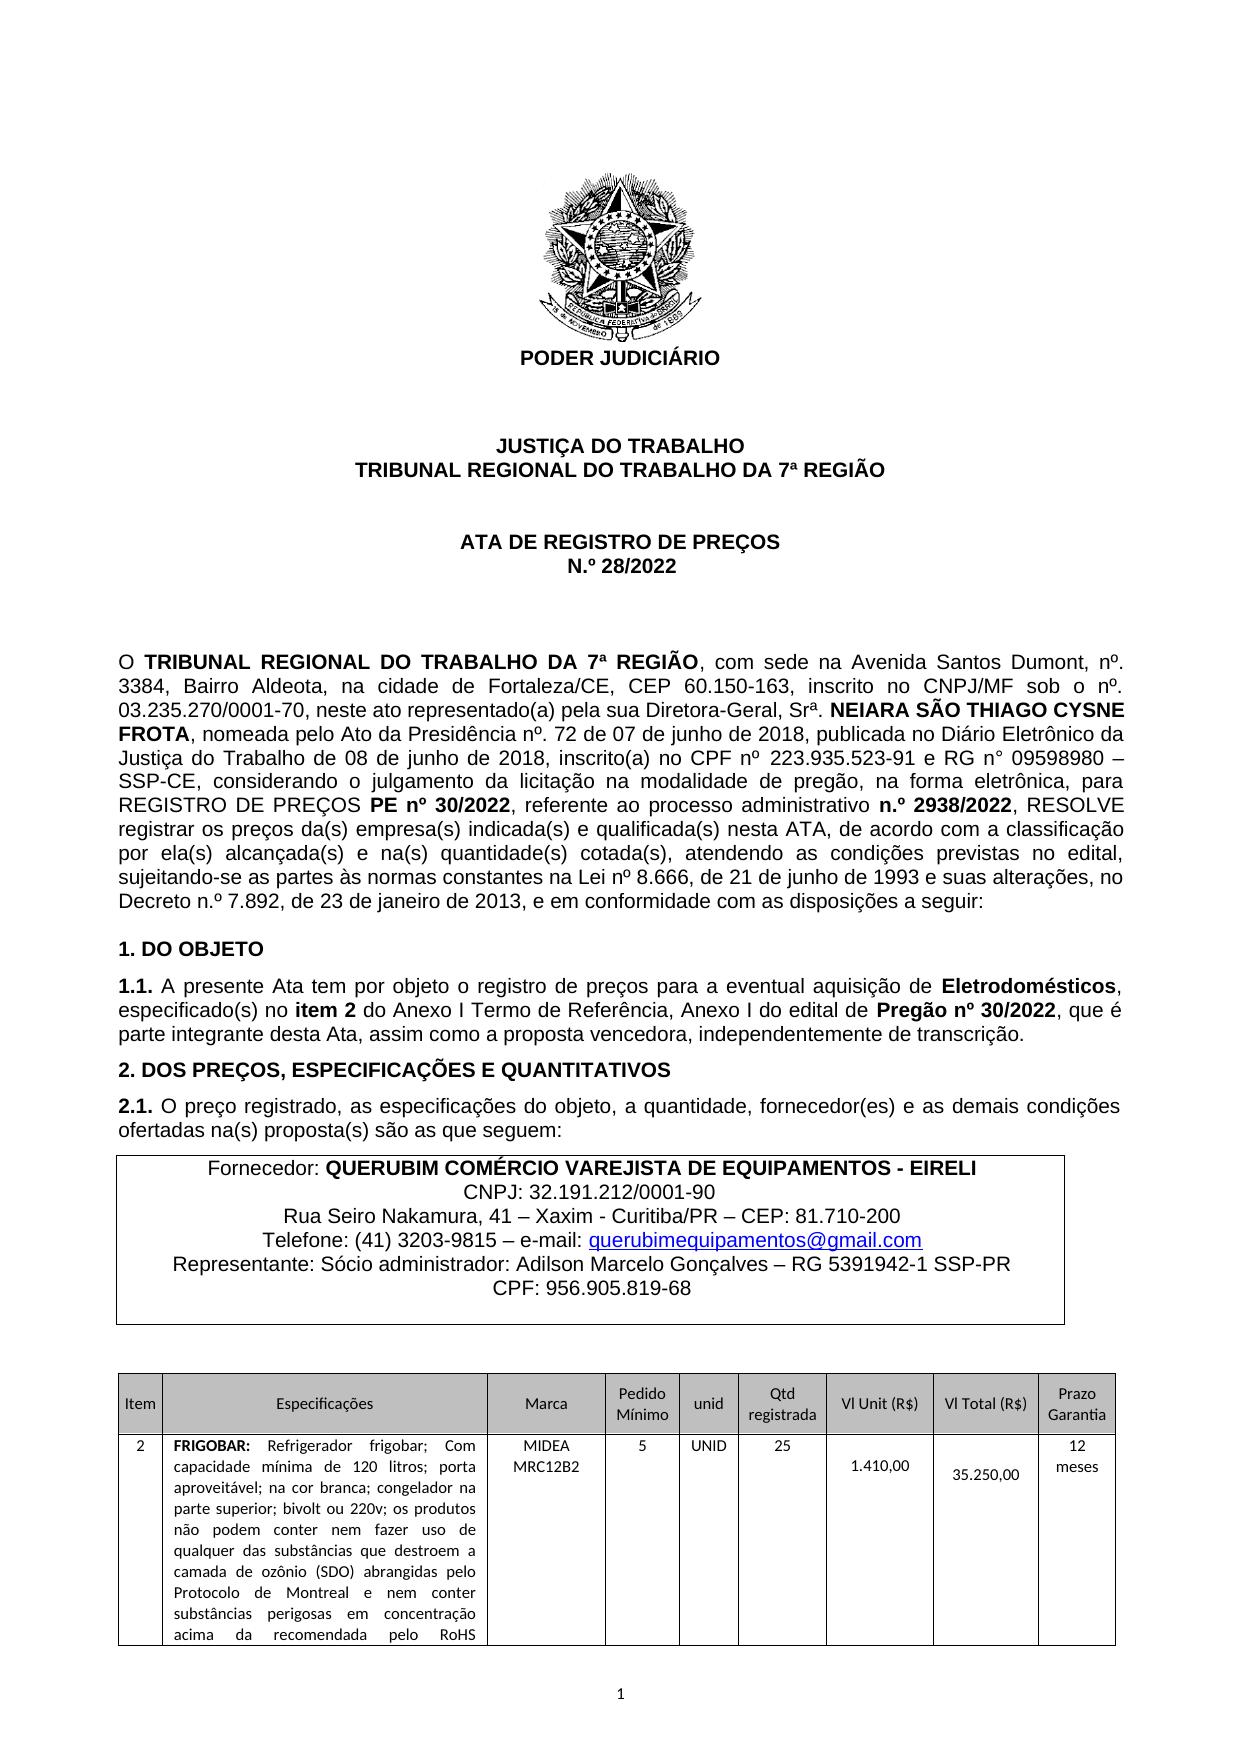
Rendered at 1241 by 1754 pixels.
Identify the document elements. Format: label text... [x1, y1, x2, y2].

table_header Especificações [163, 1374, 487, 1433]
text JUSTIÇA DO TRABALHO [118, 434, 1122, 458]
text 1. DO OBJETO [118, 937, 1122, 961]
text 2. DOS PREÇOS, ESPECIFICAÇÕES E QUANTITATIVOS [118, 1058, 1122, 1082]
text O TRIBUNAL REGIONAL DO TRABALHO DA 7ª REGIÃO, com sede na Avenida Santos Dumont, nº. 3384, Bairro Aldeota, na cidade de Fortaleza/CE, CEP 60.150-163, inscrito no CNPJ/MF sob o nº. 03.235.270/0001-70, neste ato representado(a) pela sua Diretora-Geral, Srª. NEIARA SÃO THIAGO CYSNE FROTA, nomeada pelo Ato da Presidência nº. 72 de 07 de junho de 2018, publicada no Diário Eletrônico da Justiça do Trabalho de 08 de junho de 2018, inscrito(a) no CPF nº 223.935.523-91 e RG n° 09598980 – SSP-CE, considerando o julgamento da licitação na modalidade de pregão, na forma eletrônica, para REGISTRO DE PREÇOS PE nº 30/2022, referente ao processo administrativo n.º 2938/2022, RESOLVE registrar os preços da(s) empresa(s) indicada(s) e qualificada(s) nesta ATA, de acordo com a classificação por ela(s) alcançada(s) e na(s) quantidade(s) cotada(s), atendendo as condições previstas no edital, sujeitando-se as partes às normas constantes na Lei nº 8.666, de 21 de junho de 1993 e suas alterações, no Decreto n.º 7.892, de 23 de janeiro de 2013, e em conformidade com as disposições a seguir: [118, 649, 1125, 913]
table_cell 35.250,00 [934, 1435, 1038, 1645]
text 1.1. A presente Ata tem por objeto o registro de preços para a eventual aquisição de Eletrodomésticos, especificado(s) no item 2 do Anexo I Termo de Referência, Anexo I do edital de Pregão nº 30/2022, que é parte integrante desta Ata, assim como a proposta vencedora, independentemente de transcrição. [118, 973, 1122, 1045]
table_cell 12 meses [1039, 1435, 1115, 1645]
table_header Prazo Garantia [1039, 1374, 1115, 1433]
table_cell MIDEA MRC12B2 [488, 1435, 605, 1645]
table_cell UNID [680, 1435, 738, 1645]
text 2.1. O preço registrado, as especificações do objeto, a quantidade, fornecedor(es) e as demais condições ofertadas na(s) proposta(s) são as que seguem: [118, 1094, 1122, 1142]
table_header unid [680, 1374, 738, 1433]
table_header Pedido Mínimo [606, 1374, 679, 1433]
table_cell 1.410,00 [827, 1435, 933, 1645]
table_cell 2 [119, 1435, 162, 1645]
table_cell 5 [606, 1435, 679, 1645]
table_cell 25 [739, 1435, 826, 1645]
table_header Marca [488, 1374, 605, 1433]
text TRIBUNAL REGIONAL DO TRABALHO DA 7ª REGIÃO [118, 458, 1122, 482]
text N.º 28/2022 [118, 554, 1125, 578]
picture [537, 169, 704, 344]
text PODER JUDICIÁRIO [118, 345, 1122, 434]
table_header Item [119, 1374, 162, 1433]
text ATA DE REGISTRO DE PREÇOS [118, 530, 1122, 554]
table_header Qtd registrada [739, 1374, 826, 1433]
table_cell FRIGOBAR: Refrigerador frigobar; Com capacidade mínima de 120 litros; porta aproveitável; na cor branca; congelador na parte superior; bivolt ou 220v; os produtos não podem conter nem fazer uso de qualquer das substâncias que destroem a camada de ozônio (SDO) abrangidas pelo Protocolo de Montreal e nem conter substâncias perigosas em concentração acima da recomendada pelo RoHS [163, 1435, 487, 1645]
table_header Fornecedor: QUERUBIM COMÉRCIO VAREJISTA DE EQUIPAMENTOS - EIRELI CNPJ: 32.191.212/0001-90 Rua Seiro Nakamura, 41 – Xaxim - Curitiba/PR – CEP: 81.710-200 Telefone: (41) 3203-9815 – e-mail: querubimequipamentos@gmail.com Representante: Sócio administrador: Adilson Marcelo Gonçalves – RG 5391942-1 SSP-PR CPF: 956.905.819-68 [117, 1156, 1064, 1323]
table_header Vl Unit (R$) [827, 1374, 933, 1433]
table_header Vl Total (R$) [934, 1374, 1038, 1433]
